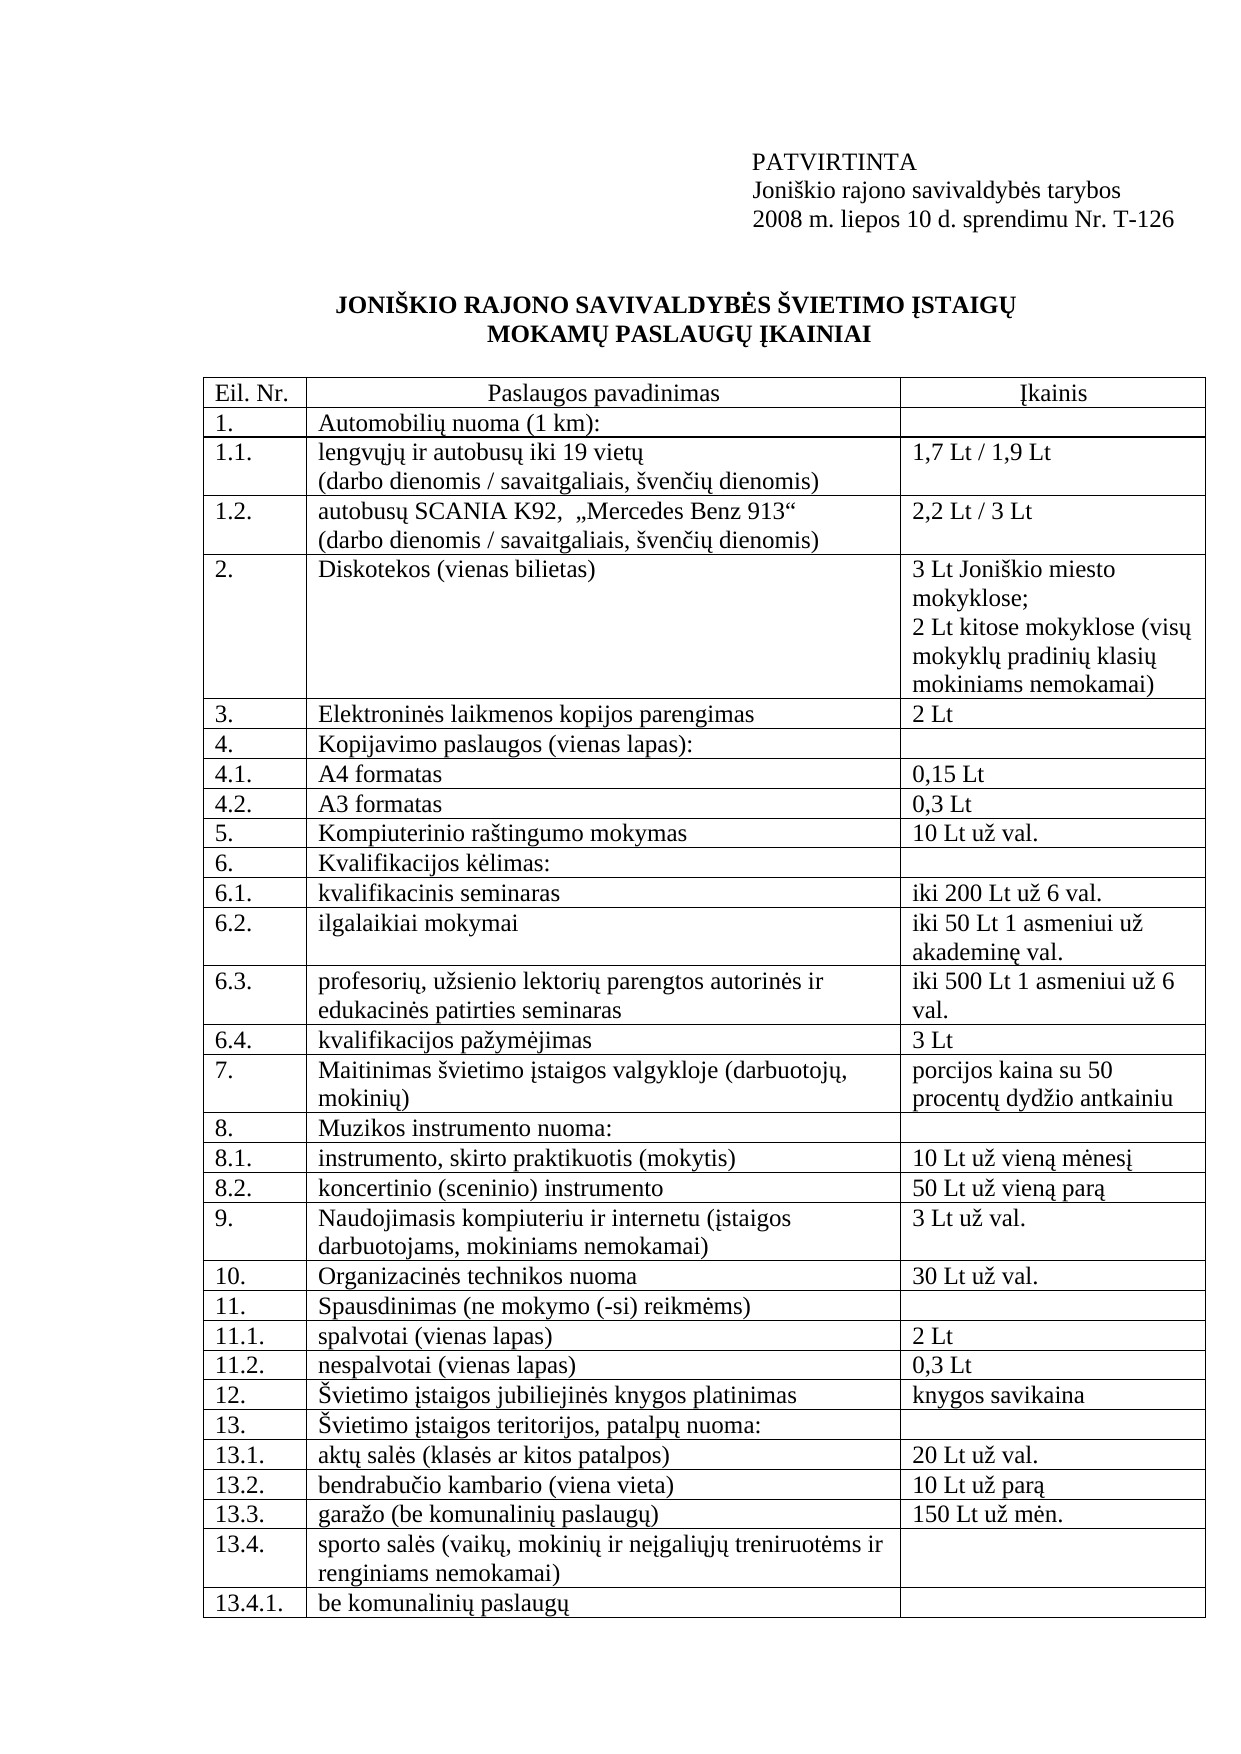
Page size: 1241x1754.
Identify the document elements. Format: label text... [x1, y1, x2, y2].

table_cell 6.1. [204, 878, 306, 907]
table_cell 2 Lt [901, 1321, 1205, 1349]
table_cell [901, 1113, 1205, 1142]
table_cell 10 Lt už val. [901, 819, 1205, 847]
table_cell 8.1. [204, 1143, 306, 1172]
text mokamų paslaugų įkainiai [177, 319, 1181, 348]
table_cell 11.2. [204, 1351, 306, 1379]
table_cell 0,3 Lt [901, 1351, 1205, 1379]
text 2008 m. liepos 10 d. sprendimu Nr. T-126 [177, 204, 1181, 233]
table_cell 0,3 Lt [901, 789, 1205, 817]
table_cell 1,7 Lt / 1,9 Lt [901, 438, 1205, 495]
table_cell aktų salės (klasės ar kitos patalpos) [307, 1440, 900, 1469]
table_cell Muzikos instrumento nuoma: [307, 1113, 900, 1142]
table_cell sporto salės (vaikų, mokinių ir neįgaliųjų treniruotėms ir renginiams nemokamai) [307, 1529, 900, 1587]
table_cell 9. [204, 1203, 306, 1260]
table_cell 30 Lt už val. [901, 1261, 1205, 1290]
table_cell 13.3. [204, 1500, 306, 1528]
table_cell 6.2. [204, 908, 306, 965]
table_cell Diskotekos (vienas bilietas) [307, 555, 900, 698]
table_cell iki 200 Lt už 6 val. [901, 878, 1205, 907]
table_cell 20 Lt už val. [901, 1440, 1205, 1469]
table_cell porcijos kaina su 50 procentų dydžio antkainiu [901, 1055, 1205, 1112]
table_cell 1. [204, 408, 306, 436]
table_cell 3 Lt Joniškio miesto mokyklose; 2 Lt kitose mokyklose (visų mokyklų pradinių klasių mokiniams nemokamai) [901, 555, 1205, 698]
table_cell profesorių, užsienio lektorių parengtos autorinės ir edukacinės patirties seminaras [307, 966, 900, 1024]
table_cell 2,2 Lt / 3 Lt [901, 496, 1205, 553]
table_cell 4.2. [204, 789, 306, 817]
table_cell koncertinio (sceninio) instrumento [307, 1173, 900, 1202]
table_cell 8.2. [204, 1173, 306, 1202]
table_cell 2 Lt [901, 699, 1205, 728]
table_cell 7. [204, 1055, 306, 1112]
table_cell Kompiuterinio raštingumo mokymas [307, 819, 900, 847]
table_cell A3 formatas [307, 789, 900, 817]
table_cell Automobilių nuoma (1 km): [307, 408, 900, 436]
table_cell 10 Lt už vieną mėnesį [901, 1143, 1205, 1172]
table_cell 5. [204, 819, 306, 847]
table_cell instrumento, skirto praktikuotis (mokytis) [307, 1143, 900, 1172]
table_cell 11.1. [204, 1321, 306, 1349]
table_cell 0,15 Lt [901, 759, 1205, 788]
table_cell autobusų SCANIA K92, „Mercedes Benz 913“ (darbo dienomis / savaitgaliais, švenčių dienomis) [307, 496, 900, 553]
table_cell Elektroninės laikmenos kopijos parengimas [307, 699, 900, 728]
table_cell [901, 1291, 1205, 1320]
table_cell [901, 1529, 1205, 1587]
table_cell 10 Lt už parą [901, 1470, 1205, 1498]
table_cell iki 500 Lt 1 asmeniui už 6 val. [901, 966, 1205, 1024]
table_cell 13.1. [204, 1440, 306, 1469]
table_cell 50 Lt už vieną parą [901, 1173, 1205, 1202]
table_header Įkainis [901, 378, 1205, 407]
table_cell [901, 1588, 1205, 1617]
text Joniškio rajono savivaldybės švietimo įstaigų [177, 291, 1181, 319]
table_cell 3. [204, 699, 306, 728]
table_cell 3 Lt [901, 1025, 1205, 1054]
table_cell be komunalinių paslaugų [307, 1588, 900, 1617]
text PATVIRTINTA [477, 147, 1181, 176]
table_cell kvalifikacinis seminaras [307, 878, 900, 907]
table_cell 6.4. [204, 1025, 306, 1054]
table_cell Švietimo įstaigos jubiliejinės knygos platinimas [307, 1380, 900, 1409]
table_cell 1.1. [204, 438, 306, 495]
table_cell lengvųjų ir autobusų iki 19 vietų (darbo dienomis / savaitgaliais, švenčių dienomis) [307, 438, 900, 495]
table_cell ilgalaikiai mokymai [307, 908, 900, 965]
table_header Paslaugos pavadinimas [307, 378, 900, 407]
table_cell Kvalifikacijos kėlimas: [307, 848, 900, 877]
table_cell [901, 1410, 1205, 1439]
table_cell iki 50 Lt 1 asmeniui už akademinę val. [901, 908, 1205, 965]
table_cell 2. [204, 555, 306, 698]
table_cell 150 Lt už mėn. [901, 1500, 1205, 1528]
table_cell [901, 729, 1205, 758]
table_cell nespalvotai (vienas lapas) [307, 1351, 900, 1379]
table_cell 13.2. [204, 1470, 306, 1498]
table_cell [901, 848, 1205, 877]
table_cell 4.1. [204, 759, 306, 788]
text Joniškio rajono savivaldybės tarybos [177, 176, 1181, 204]
table_cell Spausdinimas (ne mokymo (-si) reikmėms) [307, 1291, 900, 1320]
table_cell Švietimo įstaigos teritorijos, patalpų nuoma: [307, 1410, 900, 1439]
table_cell spalvotai (vienas lapas) [307, 1321, 900, 1349]
table_cell Naudojimasis kompiuteriu ir internetu (įstaigos darbuotojams, mokiniams nemokamai) [307, 1203, 900, 1260]
table_cell 13.4. [204, 1529, 306, 1587]
table_cell 13. [204, 1410, 306, 1439]
table_cell 6. [204, 848, 306, 877]
table_cell Kopijavimo paslaugos (vienas lapas): [307, 729, 900, 758]
table_cell bendrabučio kambario (viena vieta) [307, 1470, 900, 1498]
table_cell 10. [204, 1261, 306, 1290]
table_cell Maitinimas švietimo įstaigos valgykloje (darbuotojų, mokinių) [307, 1055, 900, 1112]
table_header Eil. Nr. [204, 378, 306, 407]
table_cell 1.2. [204, 496, 306, 553]
table_cell 3 Lt už val. [901, 1203, 1205, 1260]
table_cell [901, 408, 1205, 436]
table_cell 12. [204, 1380, 306, 1409]
table_cell garažo (be komunalinių paslaugų) [307, 1500, 900, 1528]
table_cell 11. [204, 1291, 306, 1320]
table_cell kvalifikacijos pažymėjimas [307, 1025, 900, 1054]
table_cell 13.4.1. [204, 1588, 306, 1617]
table_cell knygos savikaina [901, 1380, 1205, 1409]
table_cell A4 formatas [307, 759, 900, 788]
table_cell 6.3. [204, 966, 306, 1024]
table_cell 8. [204, 1113, 306, 1142]
table_cell 4. [204, 729, 306, 758]
table_cell Organizacinės technikos nuoma [307, 1261, 900, 1290]
